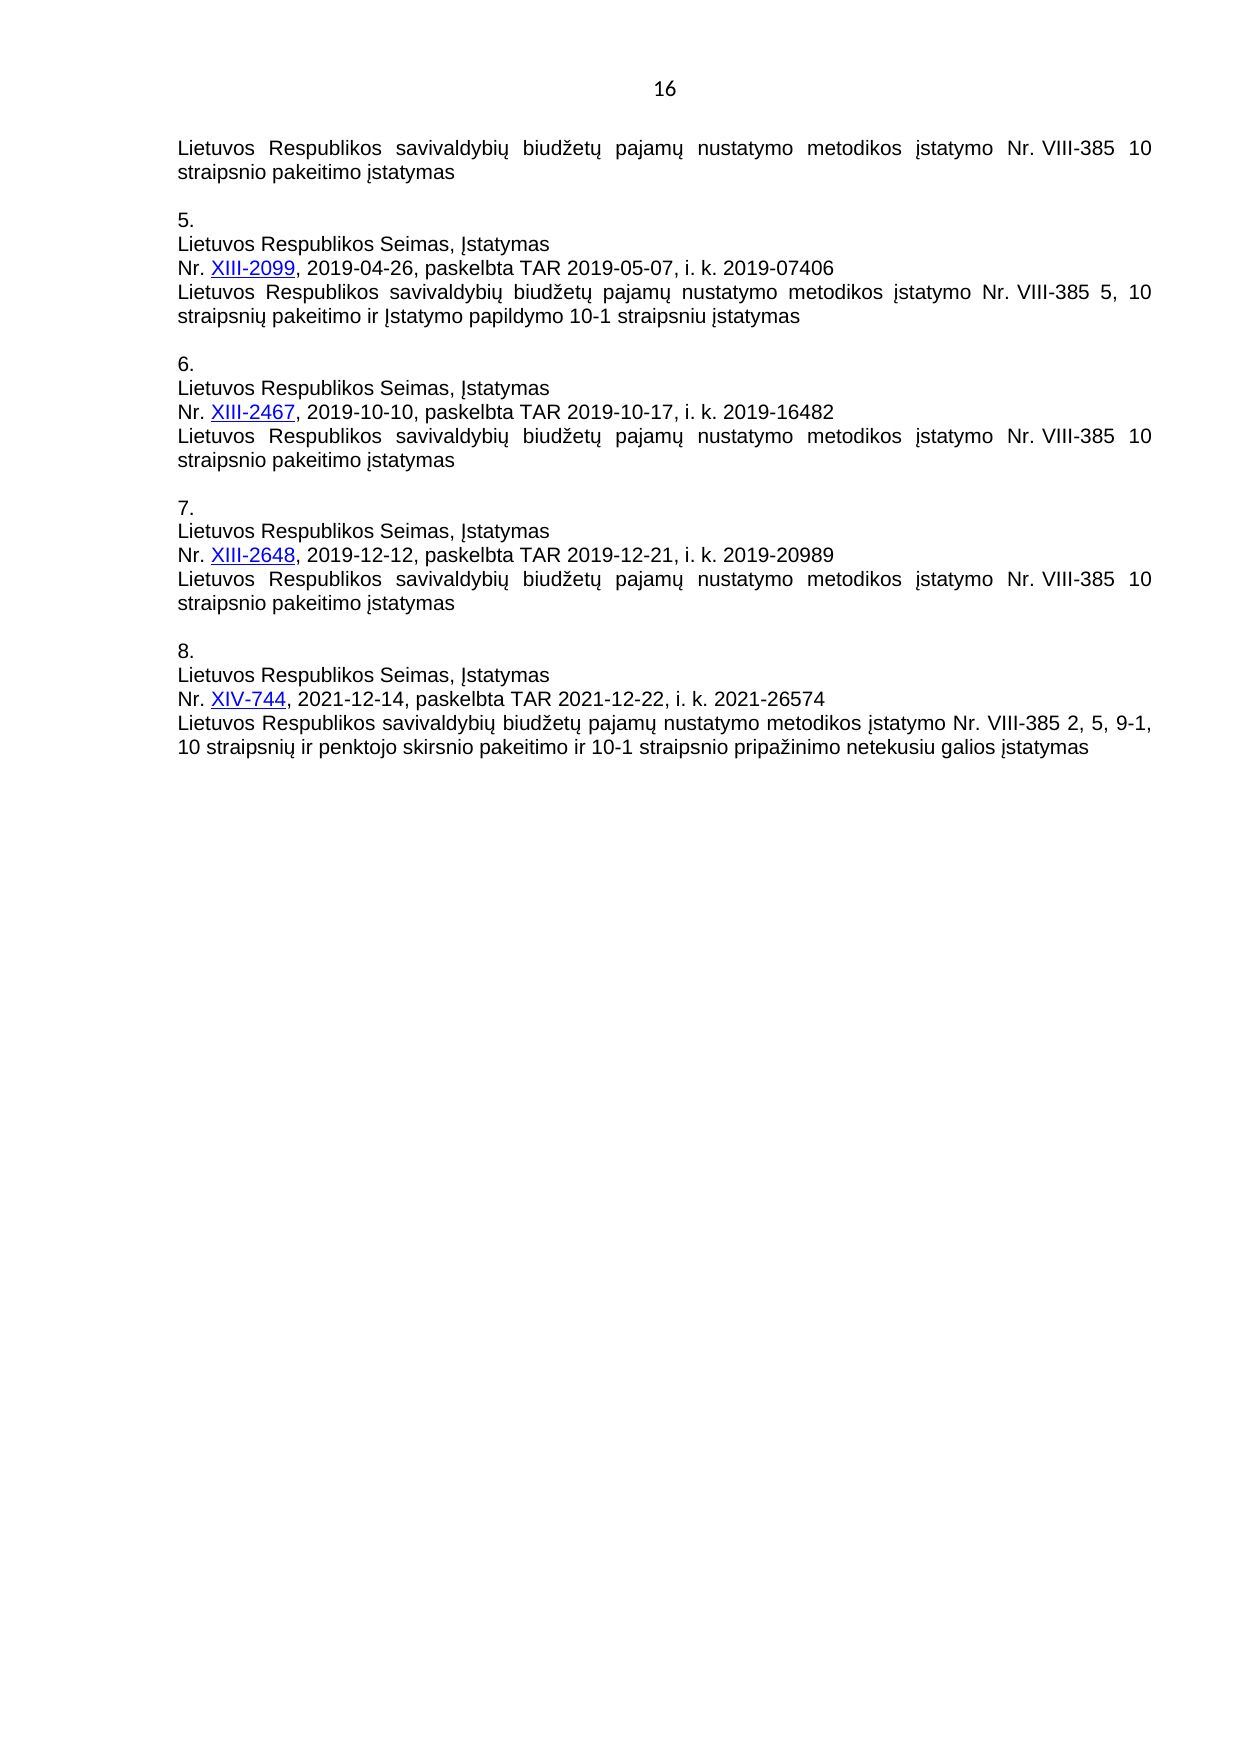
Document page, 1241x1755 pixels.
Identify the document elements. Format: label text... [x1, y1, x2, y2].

text Lietuvos Respublikos Seimas, Įstatymas [177, 663, 1152, 687]
text Nr. XIV-744, 2021-12-14, paskelbta TAR 2021-12-22, i. k. 2021-26574 [177, 687, 1152, 711]
text Lietuvos Respublikos Seimas, Įstatymas [177, 232, 1152, 256]
text Lietuvos Respublikos Seimas, Įstatymas [177, 376, 1152, 399]
text Lietuvos Respublikos savivaldybių biudžetų pajamų nustatymo metodikos įstatymo Nr. VIII-385 2, 5, 9-1, 10 straipsnių ir penktojo skirsnio pakeitimo ir 10-1 straipsnio pripažinimo netekusiu galios įstatymas [177, 711, 1152, 759]
text Lietuvos Respublikos savivaldybių biudžetų pajamų nustatymo metodikos įstatymo Nr. VIII-385 10 straipsnio pakeitimo įstatymas [177, 423, 1152, 471]
text Lietuvos Respublikos savivaldybių biudžetų pajamų nustatymo metodikos įstatymo Nr. VIII-385 5, 10 straipsnių pakeitimo ir Įstatymo papildymo 10-1 straipsniu įstatymas [177, 280, 1152, 328]
text Lietuvos Respublikos Seimas, Įstatymas [177, 519, 1152, 543]
text Lietuvos Respublikos savivaldybių biudžetų pajamų nustatymo metodikos įstatymo Nr. VIII-385 10 straipsnio pakeitimo įstatymas [177, 136, 1152, 184]
text 8. [177, 639, 1152, 663]
text Nr. XIII-2648, 2019-12-12, paskelbta TAR 2019-12-21, i. k. 2019-20989 [177, 543, 1152, 567]
text Nr. XIII-2467, 2019-10-10, paskelbta TAR 2019-10-17, i. k. 2019-16482 [177, 399, 1152, 423]
text 5. [177, 208, 1152, 232]
text 6. [177, 352, 1152, 376]
text Nr. XIII-2099, 2019-04-26, paskelbta TAR 2019-05-07, i. k. 2019-07406 [177, 256, 1152, 280]
text Lietuvos Respublikos savivaldybių biudžetų pajamų nustatymo metodikos įstatymo Nr. VIII-385 10 straipsnio pakeitimo įstatymas [177, 567, 1152, 615]
text 7. [177, 495, 1152, 519]
